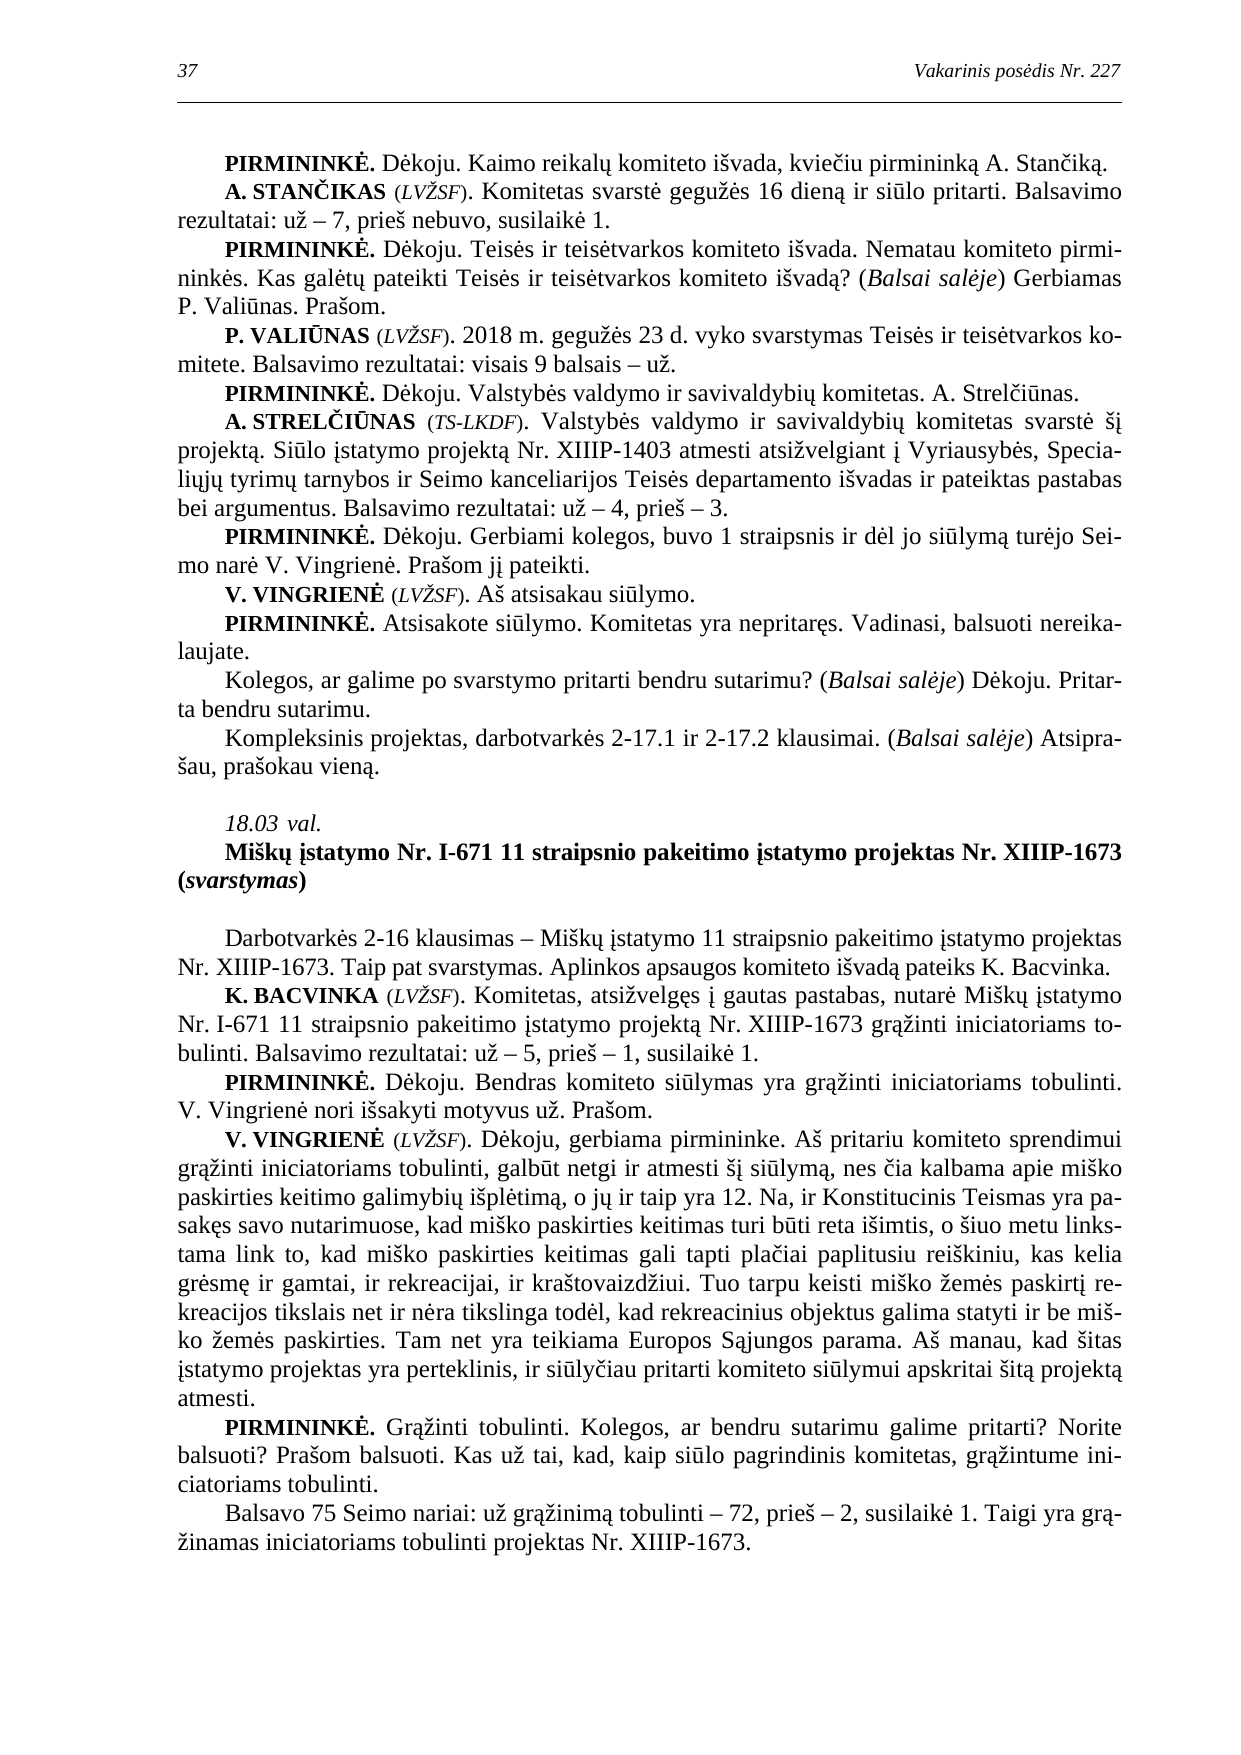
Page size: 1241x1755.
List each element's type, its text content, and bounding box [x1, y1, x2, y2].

text 18.03 val. [224, 809, 1122, 837]
text A. STANČIKAS (LVŽSF). Ko­mi­te­tas svars­tė ge­gu­žės 16 die­ną ir siū­lo pri­tar­ti. Bal­sa­vi­mo re­zul­ta­tai: už – 7, prieš ne­bu­vo, su­si­lai­kė 1. [177, 176, 1122, 234]
text Dar­bo­tvarkės 2-16 klau­si­mas – Miš­kų įsta­ty­mo 11 straips­nio pa­kei­ti­mo įsta­ty­mo pro­jek­tas Nr. XIIIP-1673. Taip pat svars­ty­mas. Ap­lin­kos ap­sau­gos ko­mi­te­to iš­va­dą pa­teiks K. Bac­vin­ka. [177, 923, 1122, 980]
text PIRMININKĖ. Dė­ko­ju. Tei­sės ir tei­sėt­var­kos ko­mi­te­to iš­va­da. Ne­ma­tau ko­mi­te­to pir­mi­nin­kės. Kas ga­lė­tų pa­teik­ti Tei­sės ir tei­sėt­var­kos ko­mi­te­to iš­va­dą? (Bal­sai sa­lė­je) Ger­bia­mas P. Va­liū­nas. Pra­šom. [177, 234, 1122, 320]
text Kom­plek­si­nis pro­jek­tas, dar­bo­tvarkės 2-17.1 ir 2-17.2 klau­si­mai. (Bal­sai sa­lė­je) At­si­pra­šau, pra­šo­kau vie­ną. [177, 723, 1122, 780]
text Bal­sa­vo 75 Sei­mo na­riai: už grą­ži­ni­mą to­bu­lin­ti – 72, prieš – 2, su­si­lai­kė 1. Tai­gi yra grą­ži­na­mas ini­cia­to­riams to­bu­lin­ti pro­jek­tas Nr. XIIIP-1673. [177, 1498, 1122, 1555]
text P. VALIŪNAS (LVŽSF). 2018 m. ge­gu­žės 23 d. vy­ko svars­ty­mas Tei­sės ir tei­sėt­var­kos ko­mi­te­te. Bal­sa­vi­mo re­zul­ta­tai: vi­sais 9 bal­sais – už. [177, 320, 1122, 378]
text PIRMININKĖ. At­si­sa­ko­te siū­ly­mo. Ko­mi­te­tas yra ne­pri­ta­ręs. Va­di­na­si, bal­suo­ti ne­rei­ka­lau­ja­te. [177, 608, 1122, 665]
text V. VINGRIENĖ (LVŽSF). Aš at­si­sa­kau siū­ly­mo. [177, 579, 1122, 608]
text PIRMININKĖ. Dė­ko­ju. Ben­dras ko­mi­te­to siū­ly­mas yra grą­žin­ti ini­cia­to­riams to­bu­lin­ti. V. Ving­rie­nė no­ri iš­sa­ky­ti mo­ty­vus už. Pra­šom. [177, 1067, 1122, 1124]
text PIRMININKĖ. Grą­žin­ti to­bu­lin­ti. Ko­le­gos, ar ben­dru su­ta­ri­mu ga­li­me pri­tar­ti? No­ri­te bal­suo­ti? Pra­šom bal­suo­ti. Kas už tai, kad, kaip siū­lo pa­grin­di­nis ko­mi­te­tas, grą­žin­tu­me ini­cia­to­riams to­bu­lin­ti. [177, 1412, 1122, 1498]
text PIRMININKĖ. Dė­ko­ju. Ger­bia­mi ko­le­gos, bu­vo 1 straips­nis ir dėl jo siū­ly­mą tu­rė­jo Sei­mo na­rė V. Ving­rie­nė. Pra­šom jį pa­teik­ti. [177, 521, 1122, 579]
text A. STRELČIŪNAS (TS-LKDF). Vals­ty­bės val­dy­mo ir sa­vi­val­dy­bių ko­mi­te­tas svars­tė šį pro­jek­tą. Siū­lo įsta­ty­mo pro­jek­tą Nr. XIIIP-1403 at­mes­ti at­si­žvel­giant į Vy­riau­sy­bės, Spe­cia­lių­jų ty­ri­mų tar­ny­bos ir Sei­mo kan­ce­lia­ri­jos Tei­sės de­par­ta­men­to iš­va­das ir pa­teik­tas pa­sta­bas bei ar­gu­men­tus. Bal­sa­vi­mo re­zul­ta­tai: už – 4, prieš – 3. [177, 406, 1122, 521]
text V. VINGRIENĖ (LVŽSF). Dė­ko­ju, ger­bia­ma pir­mi­nin­ke. Aš pri­ta­riu ko­mi­te­to spren­di­mui grą­žin­ti ini­cia­to­riams to­bu­lin­ti, gal­būt net­gi ir at­mes­ti šį siū­ly­mą, nes čia kal­ba­ma apie miš­ko pa­skir­ties kei­ti­mo ga­li­my­bių iš­plė­ti­mą, o jų ir taip yra 12. Na, ir Kon­sti­tu­ci­nis Teis­mas yra pa­sa­kęs sa­vo nu­ta­ri­muo­se, kad miš­ko pa­skir­ties kei­ti­mas tu­ri bū­ti re­ta iš­im­tis, o šiuo me­tu link­s­ta­ma link to, kad miš­ko pa­skir­ties kei­ti­mas ga­li tap­ti pla­čiai pa­pli­tu­siu reiš­ki­niu, kas ke­lia grės­mę ir gam­tai, ir rek­re­a­ci­jai, ir kraš­to­vaiz­džiui. Tuo tar­pu keis­ti miš­ko že­mės pa­skir­tį re­kre­a­ci­jos tiks­lais net ir nė­ra tiks­lin­ga to­dėl, kad rek­re­a­ci­nius ob­jek­tus ga­li­ma sta­ty­ti ir be miš­ko že­mės pa­skir­ties. Tam net yra tei­kia­ma Eu­ro­pos Są­jun­gos pa­ra­ma. Aš ma­nau, kad ši­tas įsta­ty­mo pro­jek­tas yra per­tek­li­nis, ir siū­ly­čiau pri­tar­ti ko­mi­te­to siū­ly­mui ap­skri­tai ši­tą pro­jek­tą at­mes­ti. [177, 1124, 1122, 1412]
text PIRMININKĖ. Dė­ko­ju. Vals­ty­bės val­dy­mo ir sa­vi­val­dy­bių ko­mi­te­tas. A. Strel­čiū­nas. [177, 378, 1122, 406]
text K. BACVINKA (LVŽSF). Ko­mi­te­tas, at­si­žvel­gęs į gau­tas pa­sta­bas, nu­ta­rė Miš­kų įsta­ty­mo Nr. I-671 11 straips­nio pa­kei­ti­mo įsta­ty­mo pro­jek­tą Nr. XIIIP-1673 grą­žin­ti ini­cia­to­riams to­bu­lin­ti. Bal­sa­vi­mo re­zul­ta­tai: už – 5, prieš – 1, su­si­lai­kė 1. [177, 980, 1122, 1067]
text Ko­le­gos, ar ga­li­me po svars­ty­mo pri­tar­ti ben­dru su­ta­ri­mu? (Bal­sai sa­lė­je) Dė­ko­ju. Pri­tar­ta ben­dru su­ta­ri­mu. [177, 665, 1122, 723]
text PIRMININKĖ. Dė­ko­ju. Kai­mo rei­ka­lų ko­mi­te­to iš­va­da, kvie­čiu pir­mi­nin­ką A. Stan­či­ką. [177, 148, 1122, 176]
text Miš­kų įsta­ty­mo Nr. I-671 11 straips­nio pa­kei­ti­mo įsta­ty­mo pro­jek­tas Nr. XIIIP-1673 (svars­ty­mas) [177, 837, 1122, 894]
